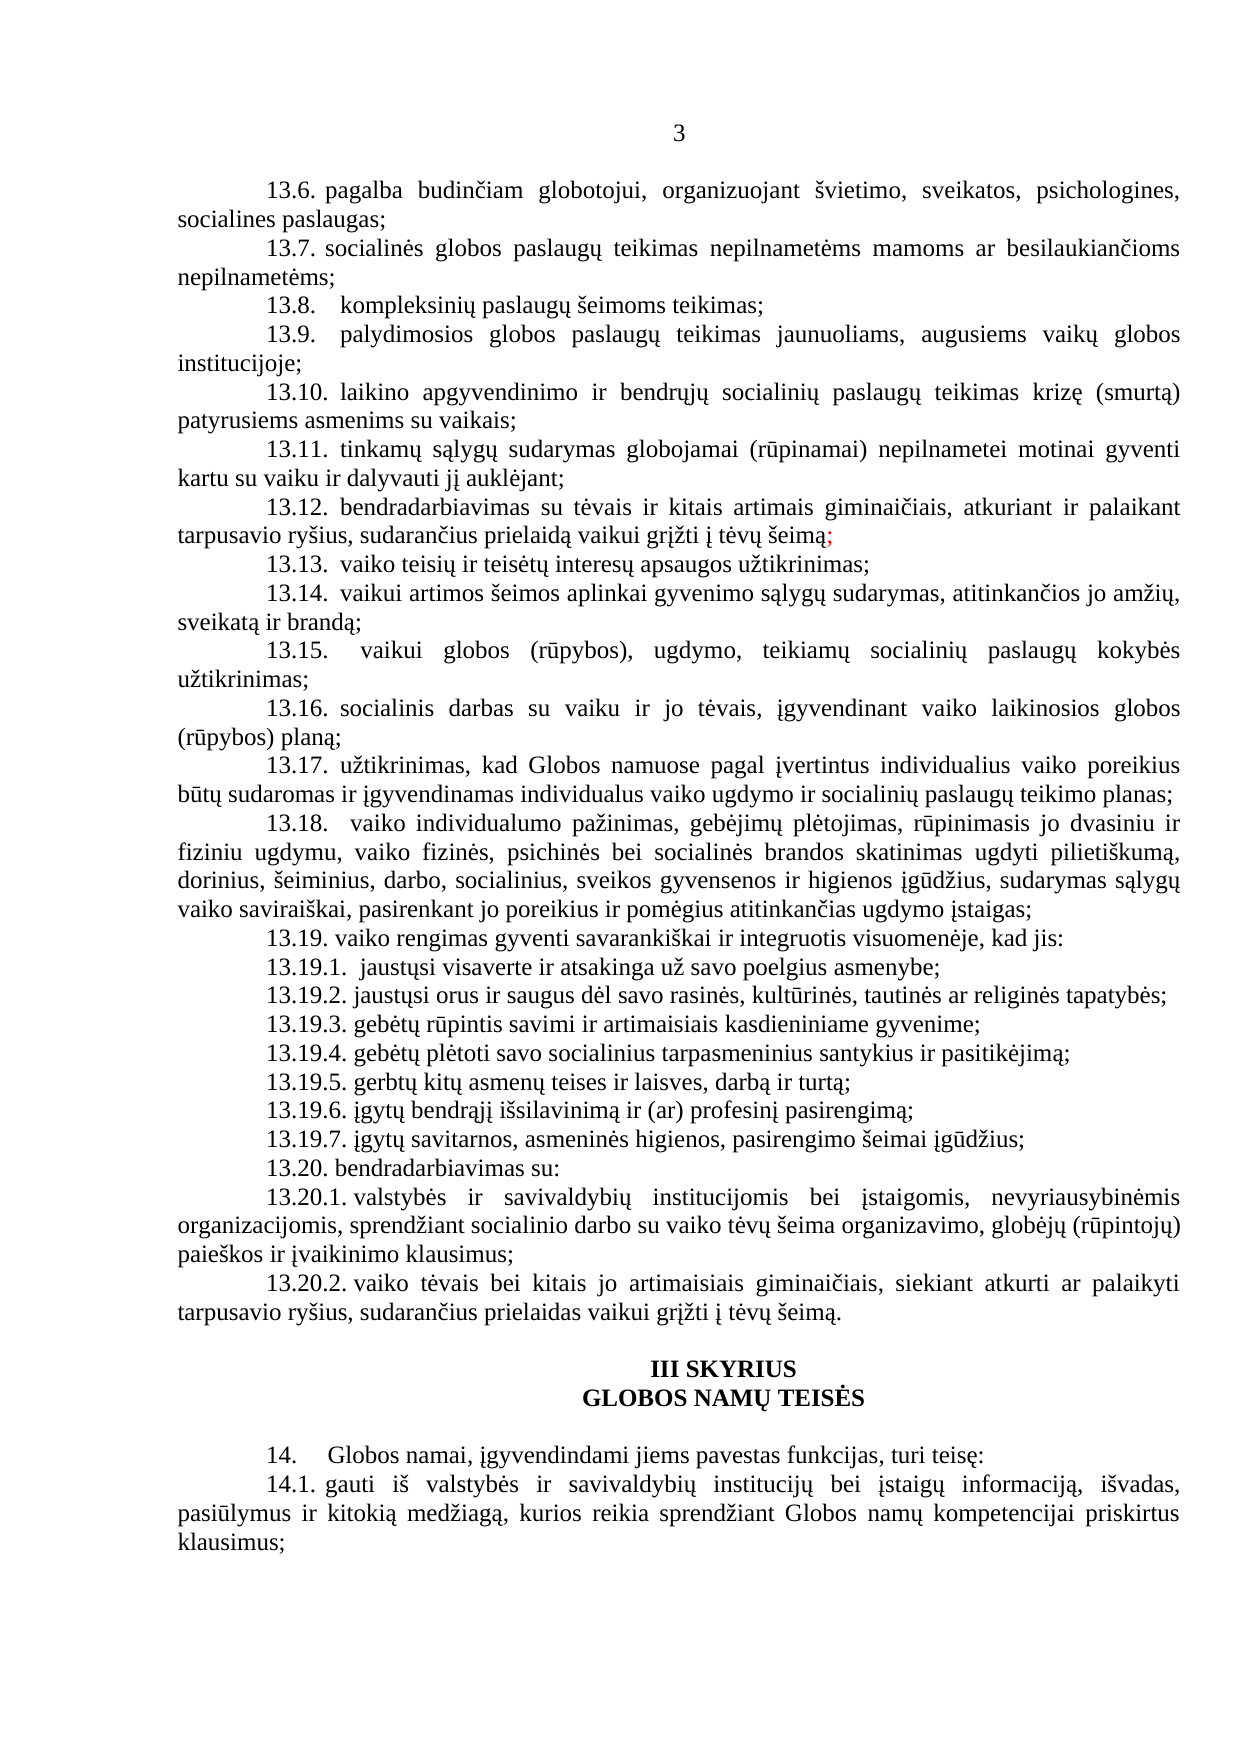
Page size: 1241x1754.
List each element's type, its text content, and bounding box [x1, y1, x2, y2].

text 13.19.6. įgytų bendrąjį išsilavinimą ir (ar) profesinį pasirengimą; [177, 1096, 1181, 1124]
text III skyrius [177, 1354, 1181, 1383]
text Globos NAMŲ teisės [177, 1383, 1181, 1412]
text 13.8. kompleksinių paslaugų šeimoms teikimas; [177, 291, 1181, 319]
text 13.6. pagalba budinčiam globotojui, organizuojant švietimo, sveikatos, psichologines, socialines paslaugas; [177, 176, 1181, 233]
text 13.18. vaiko individualumo pažinimas, gebėjimų plėtojimas, rūpinimasis jo dvasiniu ir fiziniu ugdymu, vaiko fizinės, psichinės bei socialinės brandos skatinimas ugdyti pilietiškumą, dorinius, šeiminius, darbo, socialinius, sveikos gyvensenos ir higienos įgūdžius, sudarymas sąlygų vaiko saviraiškai, pasirenkant jo poreikius ir pomėgius atitinkančias ugdymo įstaigas; [177, 808, 1181, 923]
text 13.19.3. gebėtų rūpintis savimi ir artimaisiais kasdieniniame gyvenime; [177, 1009, 1181, 1038]
text 13.19.2. jaustųsi orus ir saugus dėl savo rasinės, kultūrinės, tautinės ar religinės tapatybės; [177, 981, 1181, 1009]
text 14.1. gauti iš valstybės ir savivaldybių institucijų bei įstaigų informaciją, išvadas, pasiūlymus ir kitokią medžiagą, kurios reikia sprendžiant Globos namų kompetencijai priskirtus klausimus; [177, 1469, 1181, 1556]
text 13.19.1. jaustųsi visaverte ir atsakinga už savo poelgius asmenybe; [177, 952, 1181, 981]
text 13.15. vaikui globos (rūpybos), ugdymo, teikiamų socialinių paslaugų kokybės užtikrinimas; [177, 636, 1181, 693]
text 13.17. užtikrinimas, kad Globos namuose pagal įvertintus individualius vaiko poreikius būtų sudaromas ir įgyvendinamas individualus vaiko ugdymo ir socialinių paslaugų teikimo planas; [177, 751, 1181, 808]
text 13.19.7. įgytų savitarnos, asmeninės higienos, pasirengimo šeimai įgūdžius; [177, 1124, 1181, 1153]
text 13.12. bendradarbiavimas su tėvais ir kitais artimais giminaičiais, atkuriant ir palaikant tarpusavio ryšius, sudarančius prielaidą vaikui grįžti į tėvų šeimą; [177, 492, 1181, 549]
text 13.20.1. valstybės ir savivaldybių institucijomis bei įstaigomis, nevyriausybinėmis organizacijomis, sprendžiant socialinio darbo su vaiko tėvų šeima organizavimo, globėjų (rūpintojų) paieškos ir įvaikinimo klausimus; [177, 1182, 1181, 1268]
text 13.20. bendradarbiavimas su: [177, 1153, 1181, 1182]
text 14. Globos namai, įgyvendindami jiems pavestas funkcijas, turi teisę: [177, 1441, 1181, 1469]
text 13.20.2. vaiko tėvais bei kitais jo artimaisiais giminaičiais, siekiant atkurti ar palaikyti tarpusavio ryšius, sudarančius prielaidas vaikui grįžti į tėvų šeimą. [177, 1268, 1181, 1326]
text 13.19.4. gebėtų plėtoti savo socialinius tarpasmeninius santykius ir pasitikėjimą; [177, 1038, 1181, 1067]
text 13.19. vaiko rengimas gyventi savarankiškai ir integruotis visuomenėje, kad jis: [177, 923, 1181, 952]
text 13.14. vaikui artimos šeimos aplinkai gyvenimo sąlygų sudarymas, atitinkančios jo amžių, sveikatą ir brandą; [177, 578, 1181, 636]
text 13.9. palydimosios globos paslaugų teikimas jaunuoliams, augusiems vaikų globos institucijoje; [177, 319, 1181, 377]
text 13.11. tinkamų sąlygų sudarymas globojamai (rūpinamai) nepilnametei motinai gyventi kartu su vaiku ir dalyvauti jį auklėjant; [177, 434, 1181, 492]
text 13.16. socialinis darbas su vaiku ir jo tėvais, įgyvendinant vaiko laikinosios globos (rūpybos) planą; [177, 693, 1181, 751]
text 13.13. vaiko teisių ir teisėtų interesų apsaugos užtikrinimas; [177, 549, 1181, 578]
text 13.7. socialinės globos paslaugų teikimas nepilnametėms mamoms ar besilaukiančioms nepilnametėms; [177, 233, 1181, 291]
text 13.19.5. gerbtų kitų asmenų teises ir laisves, darbą ir turtą; [177, 1067, 1181, 1096]
text 13.10. laikino apgyvendinimo ir bendrųjų socialinių paslaugų teikimas krizę (smurtą) patyrusiems asmenims su vaikais; [177, 377, 1181, 434]
